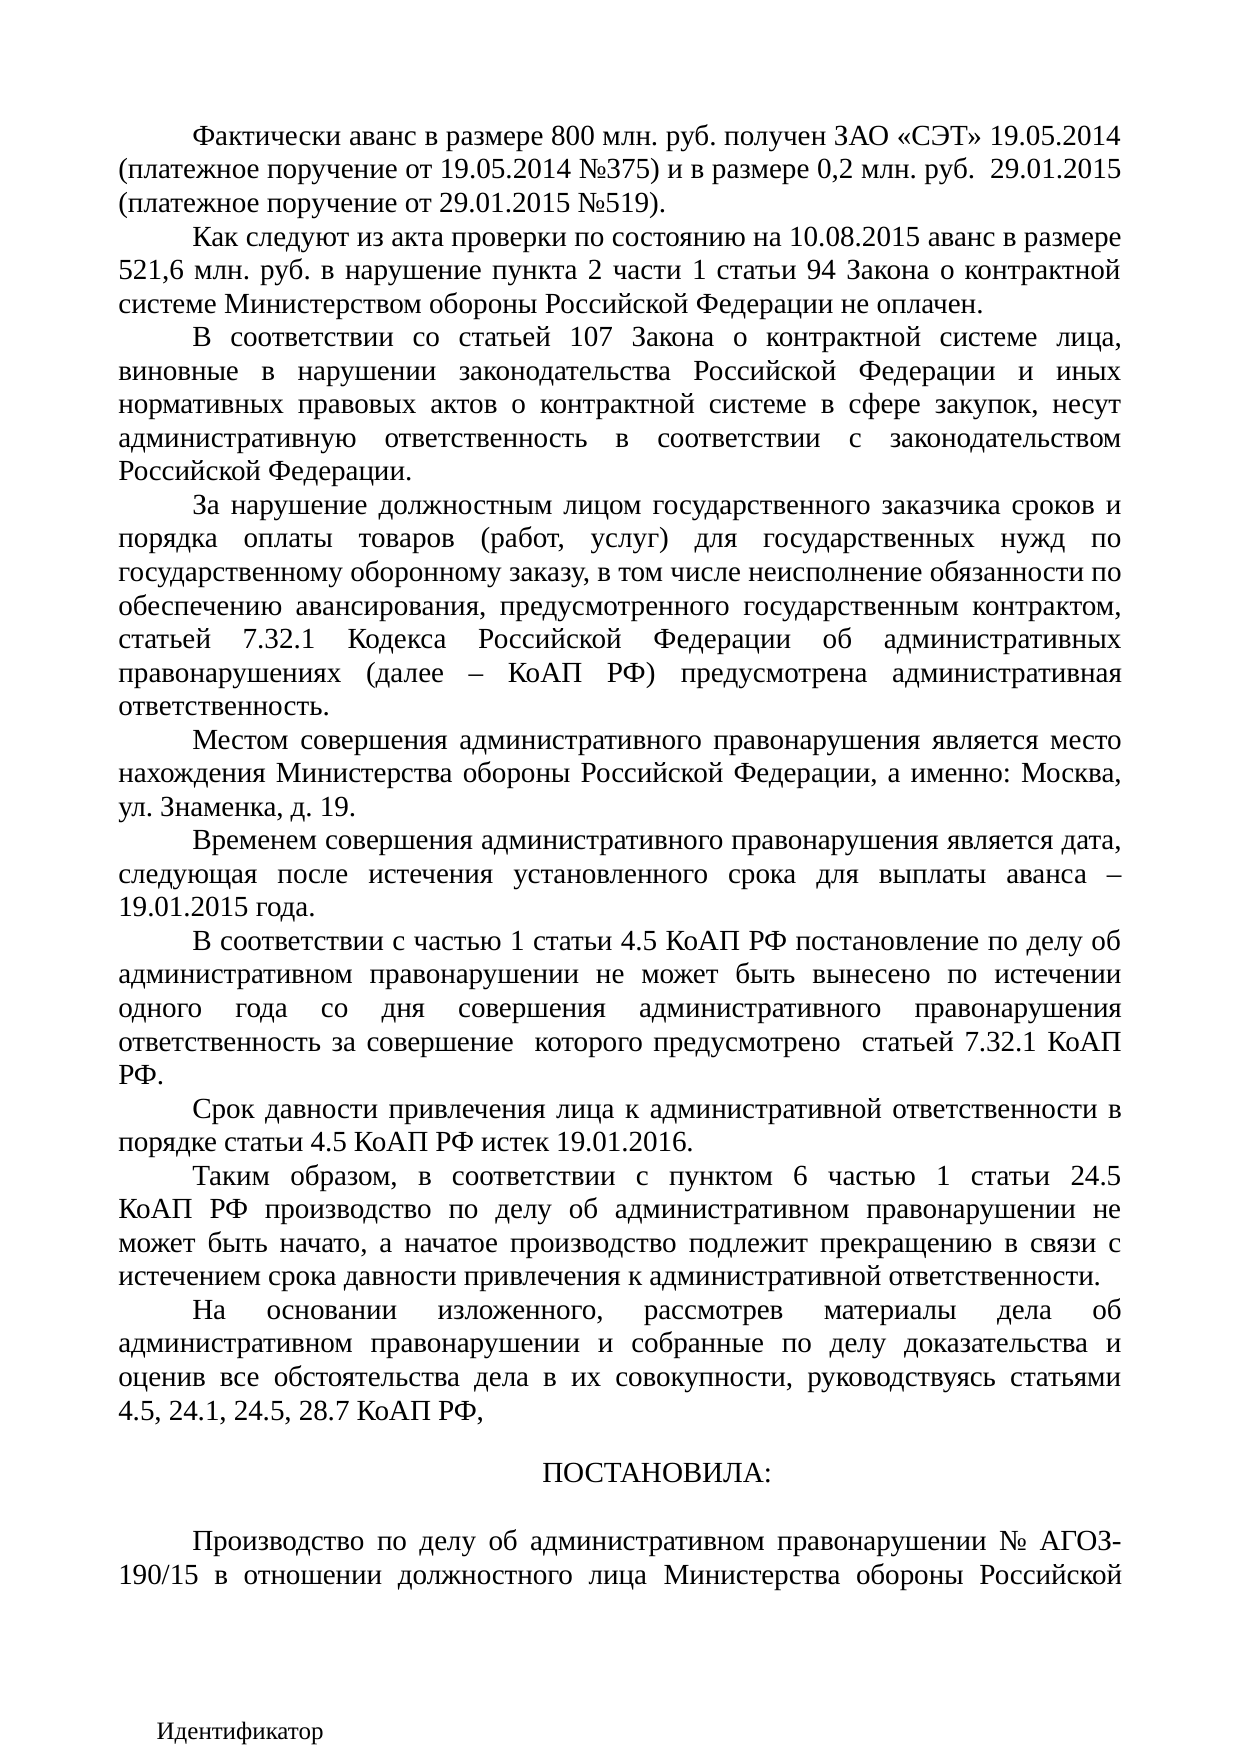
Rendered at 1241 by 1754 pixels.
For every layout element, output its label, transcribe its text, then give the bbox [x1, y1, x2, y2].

text В соответствии с частью 1 статьи 4.5 КоАП РФ постановление по делу об административном правонарушении не может быть вынесено по истечении одного года со дня совершения административного правонарушения ответственность за совершение которого предусмотрено статьей 7.32.1 КоАП РФ. [118, 923, 1122, 1091]
text Срок давности привлечения лица к административной ответственности в порядке статьи 4.5 КоАП РФ истек 19.01.2016. [118, 1091, 1122, 1158]
text В соответствии со статьей 107 Закона о контрактной системе лица, виновные в нарушении законодательства Российской Федерации и иных нормативных правовых актов о контрактной системе в сфере закупок, несут административную ответственность в соответствии с законодательством Российской Федерации. [118, 319, 1122, 487]
text Таким образом, в соответствии с пунктом 6 частью 1 статьи 24.5 КоАП РФ производство по делу об административном правонарушении не может быть начато, а начатое производство подлежит прекращению в связи с истечением срока давности привлечения к административной ответственности. [118, 1158, 1122, 1292]
text За нарушение должностным лицом государственного заказчика сроков и порядка оплаты товаров (работ, услуг) для государственных нужд по государственному оборонному заказу, в том числе неисполнение обязанности по обеспечению авансирования, предусмотренного государственным контрактом, статьей 7.32.1 Кодекса Российской Федерации об административных правонарушениях (далее – КоАП РФ) предусмотрена административная ответственность. [118, 487, 1122, 722]
text Как следуют из акта проверки по состоянию на 10.08.2015 аванс в размере 521,6 млн. руб. в нарушение пункта 2 части 1 статьи 94 Закона о контрактной системе Министерством обороны Российской Федерации не оплачен. [118, 219, 1122, 319]
text Производство по делу об административном правонарушении № АГОЗ-190/15 в отношении должностного лица Министерства обороны Российской [118, 1523, 1122, 1591]
text Фактически аванс в размере 800 млн. руб. получен ЗАО «СЭТ» 19.05.2014 (платежное поручение от 19.05.2014 №375) и в размере 0,2 млн. руб. 29.01.2015 (платежное поручение от 29.01.2015 №519). [118, 118, 1122, 219]
text Местом совершения административного правонарушения является место нахождения Министерства обороны Российской Федерации, а именно: Москва, ул. Знаменка, д. 19. [118, 722, 1122, 822]
text На основании изложенного, рассмотрев материалы дела об административном правонарушении и собранные по делу доказательства и оценив все обстоятельства дела в их совокупности, руководствуясь статьями 4.5, 24.1, 24.5, 28.7 КоАП РФ, [118, 1292, 1122, 1426]
text ПОСТАНОВИЛА: [118, 1455, 1122, 1488]
text Временем совершения административного правонарушения является дата, следующая после истечения установленного срока для выплаты аванса – 19.01.2015 года. [118, 822, 1122, 923]
